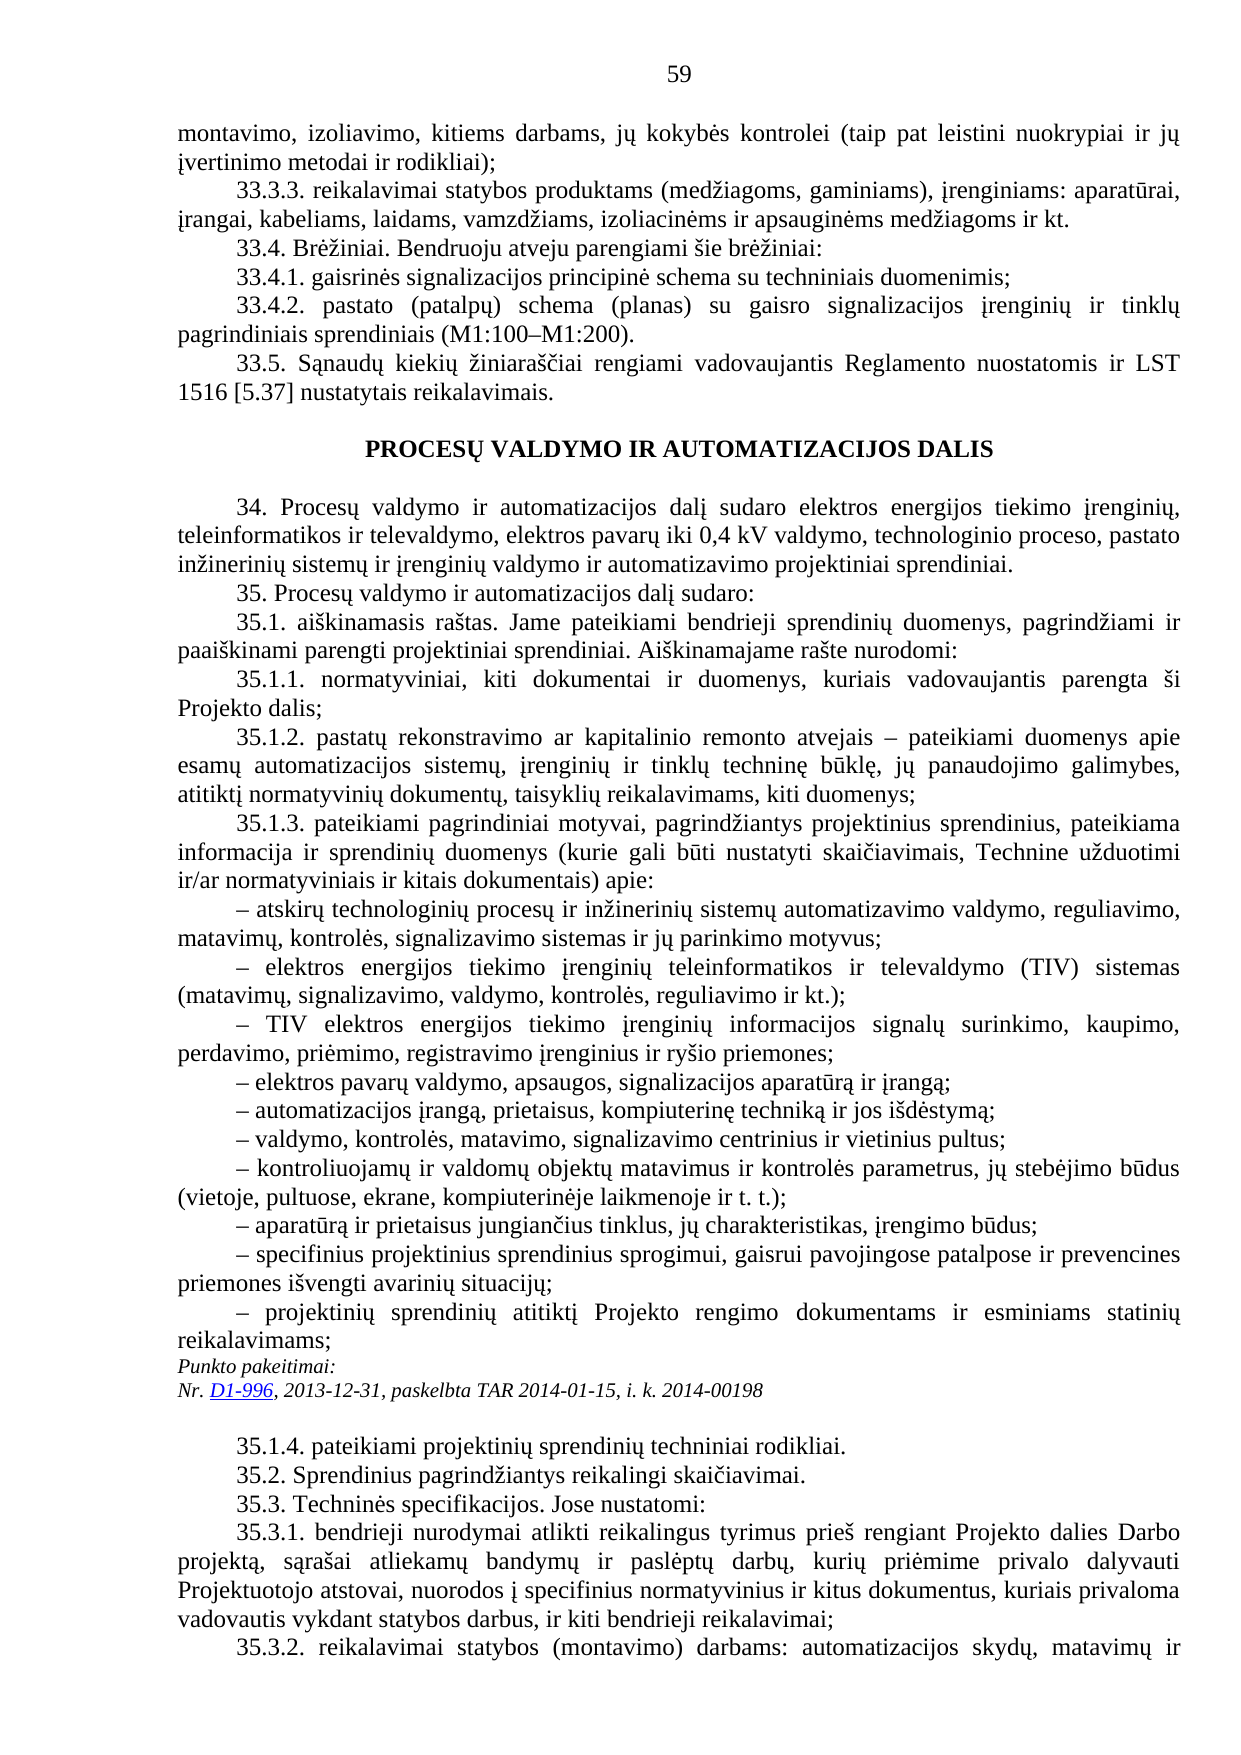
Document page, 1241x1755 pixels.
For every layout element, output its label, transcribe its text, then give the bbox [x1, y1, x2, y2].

text 33.4.1. gaisrinės signalizacijos principinė schema su techniniais duomenimis; [177, 262, 1181, 291]
text 35.3.1. bendrieji nurodymai atlikti reikalingus tyrimus prieš rengiant Projekto dalies Darbo projektą, sąrašai atliekamų bandymų ir paslėptų darbų, kurių priėmime privalo dalyvauti Projektuotojo atstovai, nuorodos į specifinius normatyvinius ir kitus dokumentus, kuriais privaloma vadovautis vykdant statybos darbus, ir kiti bendrieji reikalavimai; [177, 1517, 1181, 1632]
text 35. Procesų valdymo ir automatizacijos dalį sudaro: [177, 578, 1181, 607]
text 35.1.3. pateikiami pagrindiniai motyvai, pagrindžiantys projektinius sprendinius, pateikiama informacija ir sprendinių duomenys (kurie gali būti nustatyti skaičiavimais, Technine užduotimi ir/ar normatyviniais ir kitais dokumentais) apie: [177, 808, 1181, 894]
text – elektros energijos tiekimo įrenginių teleinformatikos ir televaldymo (TIV) sistemas (matavimų, signalizavimo, valdymo, kontrolės, reguliavimo ir kt.); [177, 952, 1181, 1009]
text – TIV elektros energijos tiekimo įrenginių informacijos signalų surinkimo, kaupimo, perdavimo, priėmimo, registravimo įrenginius ir ryšio priemones; [177, 1009, 1181, 1067]
text – atskirų technologinių procesų ir inžinerinių sistemų automatizavimo valdymo, reguliavimo, matavimų, kontrolės, signalizavimo sistemas ir jų parinkimo motyvus; [177, 894, 1181, 952]
text – kontroliuojamų ir valdomų objektų matavimus ir kontrolės parametrus, jų stebėjimo būdus (vietoje, pultuose, ekrane, kompiuterinėje laikmenoje ir t. t.); [177, 1153, 1181, 1211]
text – aparatūrą ir prietaisus jungiančius tinklus, jų charakteristikas, įrengimo būdus; [177, 1211, 1181, 1239]
text 35.1.2. pastatų rekonstravimo ar kapitalinio remonto atvejais – pateikiami duomenys apie esamų automatizacijos sistemų, įrenginių ir tinklų techninę būklę, jų panaudojimo galimybes, atitiktį normatyvinių dokumentų, taisyklių reikalavimams, kiti duomenys; [177, 722, 1181, 808]
text 35.1.4. pateikiami projektinių sprendinių techniniai rodikliai. [177, 1431, 1181, 1460]
text 34. Procesų valdymo ir automatizacijos dalį sudaro elektros energijos tiekimo įrenginių, teleinformatikos ir televaldymo, elektros pavarų iki 0,4 kV valdymo, technologinio proceso, pastato inžinerinių sistemų ir įrenginių valdymo ir automatizavimo projektiniai sprendiniai. [177, 492, 1181, 578]
text – projektinių sprendinių atitiktį Projekto rengimo dokumentams ir esminiams statinių reikalavimams; [177, 1297, 1181, 1354]
text 35.1. aiškinamasis raštas. Jame pateikiami bendrieji sprendinių duomenys, pagrindžiami ir paaiškinami parengti projektiniai sprendiniai. Aiškinamajame rašte nurodomi: [177, 607, 1181, 664]
text PROCESŲ VALDYMO IR AUTOMATIZACIJOS DALIS [177, 434, 1181, 463]
text 33.3.3. reikalavimai statybos produktams (medžiagoms, gaminiams), įrenginiams: aparatūrai, įrangai, kabeliams, laidams, vamzdžiams, izoliacinėms ir apsauginėms medžiagoms ir kt. [177, 176, 1181, 233]
text 35.2. Sprendinius pagrindžiantys reikalingi skaičiavimai. [177, 1460, 1181, 1489]
text – valdymo, kontrolės, matavimo, signalizavimo centrinius ir vietinius pultus; [177, 1124, 1181, 1153]
text 33.4. Brėžiniai. Bendruoju atveju parengiami šie brėžiniai: [177, 233, 1181, 262]
text Nr. D1-996, 2013-12-31, paskelbta TAR 2014-01-15, i. k. 2014-00198 [177, 1378, 1181, 1402]
text 33.4.2. pastato (patalpų) schema (planas) su gaisro signalizacijos įrenginių ir tinklų pagrindiniais sprendiniais (M1:100–M1:200). [177, 291, 1181, 348]
text 35.3.2. reikalavimai statybos (montavimo) darbams: automatizacijos skydų, matavimų ir [177, 1632, 1181, 1661]
text 35.1.1. normatyviniai, kiti dokumentai ir duomenys, kuriais vadovaujantis parengta ši Projekto dalis; [177, 664, 1181, 722]
text montavimo, izoliavimo, kitiems darbams, jų kokybės kontrolei (taip pat leistini nuokrypiai ir jų įvertinimo metodai ir rodikliai); [177, 118, 1181, 176]
text 35.3. Techninės specifikacijos. Jose nustatomi: [177, 1489, 1181, 1517]
text – automatizacijos įrangą, prietaisus, kompiuterinę techniką ir jos išdėstymą; [177, 1096, 1181, 1124]
text 33.5. Sąnaudų kiekių žiniaraščiai rengiami vadovaujantis Reglamento nuostatomis ir LST 1516 [5.37] nustatytais reikalavimais. [177, 348, 1181, 406]
text Punkto pakeitimai: [177, 1354, 1181, 1378]
text – specifinius projektinius sprendinius sprogimui, gaisrui pavojingose patalpose ir prevencines priemones išvengti avarinių situacijų; [177, 1239, 1181, 1297]
text – elektros pavarų valdymo, apsaugos, signalizacijos aparatūrą ir įrangą; [177, 1067, 1181, 1096]
